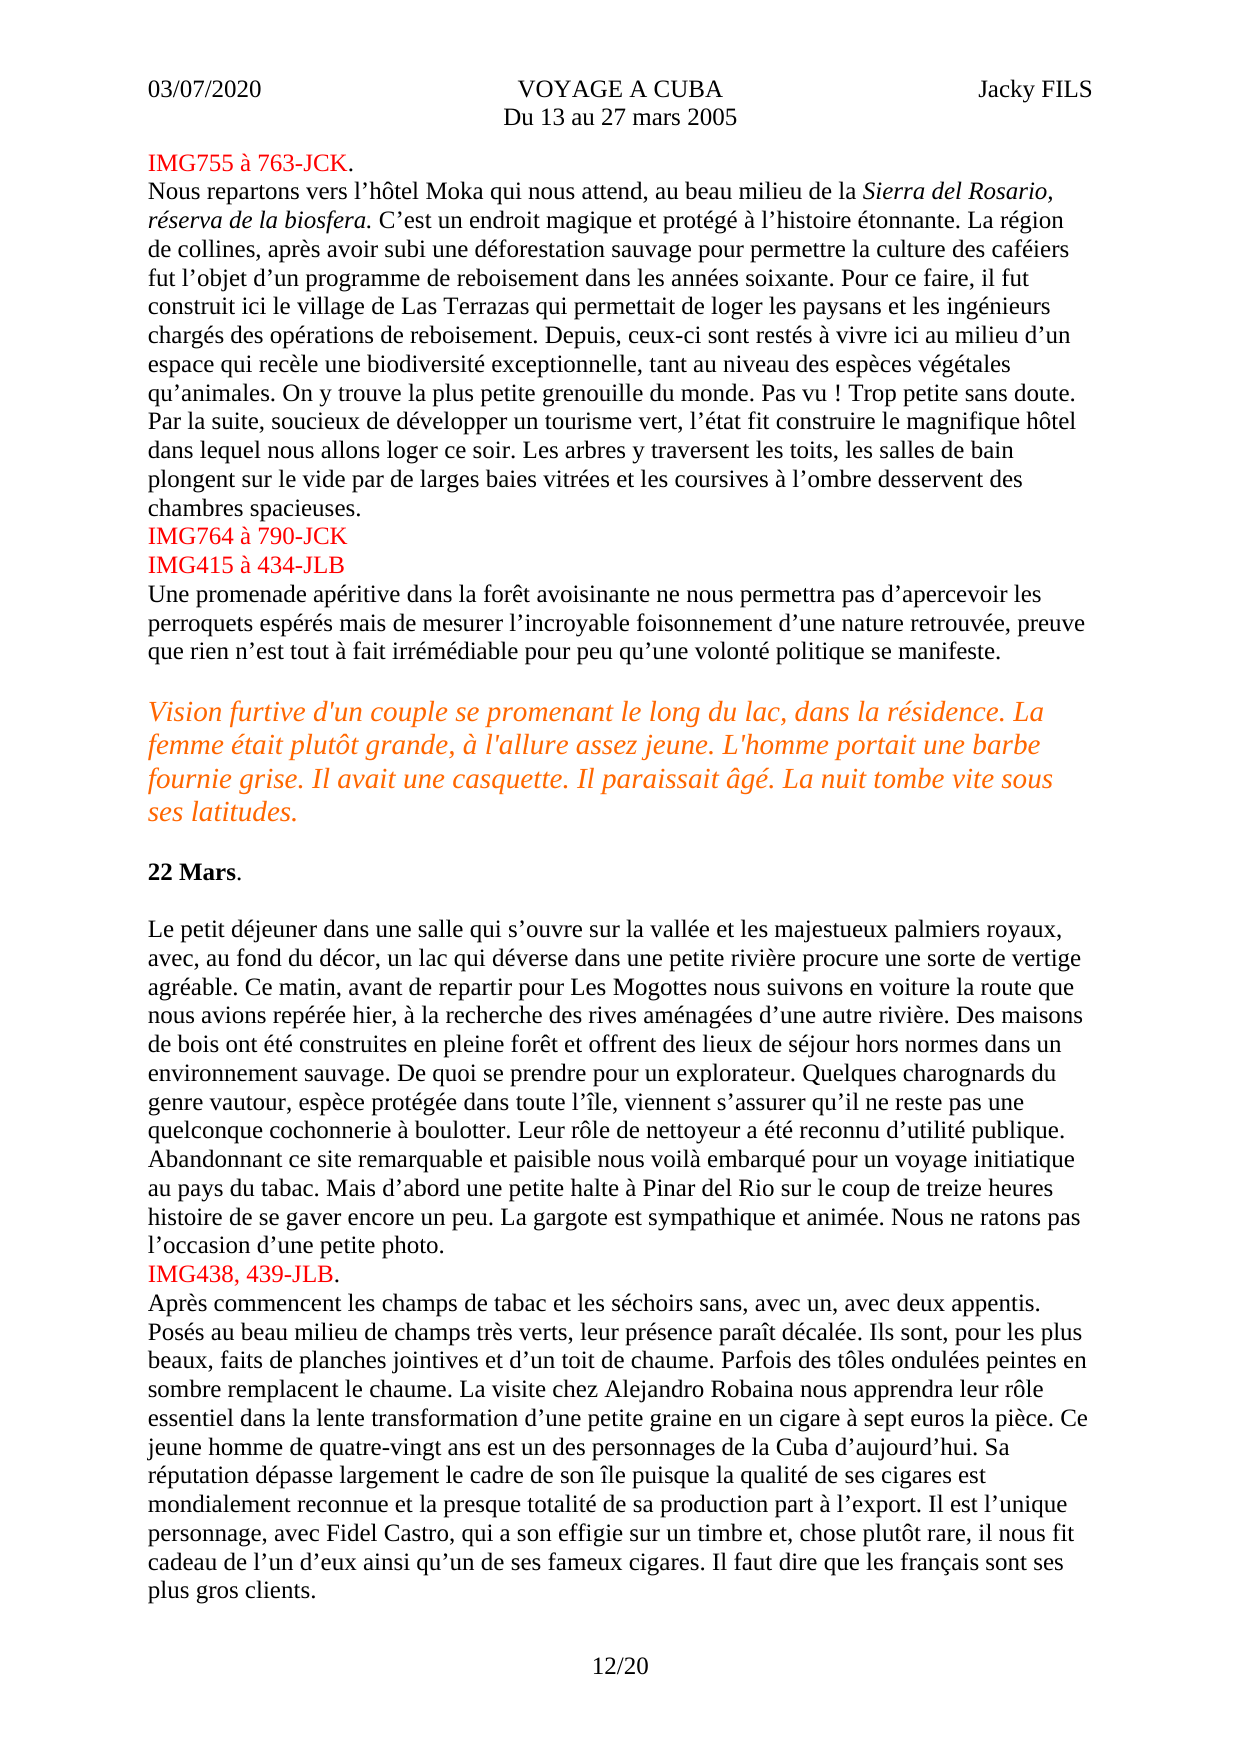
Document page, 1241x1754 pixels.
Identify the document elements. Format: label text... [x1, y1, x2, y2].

list IMG438, 439-JLB. [148, 1259, 1093, 1288]
list Le petit déjeuner dans une salle qui s’ouvre sur la vallée et les majestueux palmiers royaux, avec, au fond du décor, un lac qui déverse dans une petite rivière procure une sorte de vertige agréable. Ce matin, avant de repartir pour Les Mogottes nous suivons en voiture la route que nous avions repérée hier, à la recherche des rives aménagées d’une autre rivière. Des maisons de bois ont été construites en pleine forêt et offrent des lieux de séjour hors normes dans un environnement sauvage. De quoi se prendre pour un explorateur. Quelques charognards du genre vautour, espèce protégée dans toute l’île, viennent s’assurer qu’il ne reste pas une quelconque cochonnerie à boulotter. Leur rôle de nettoyeur a été reconnu d’utilité publique. [148, 914, 1093, 1144]
list Après commencent les champs de tabac et les séchoirs sans, avec un, avec deux appentis. Posés au beau milieu de champs très verts, leur présence paraît décalée. Ils sont, pour les plus beaux, faits de planches jointives et d’un toit de chaume. Parfois des tôles ondulées peintes en sombre remplacent le chaume. La visite chez Alejandro Robaina nous apprendra leur rôle essentiel dans la lente transformation d’une petite graine en un cigare à sept euros la pièce. Ce jeune homme de quatre-vingt ans est un des personnages de la Cuba d’aujourd’hui. Sa réputation dépasse largement le cadre de son île puisque la qualité de ses cigares est mondialement reconnue et la presque totalité de sa production part à l’export. Il est l’unique personnage, avec Fidel Castro, qui a son effigie sur un timbre et, chose plutôt rare, il nous fit cadeau de l’un d’eux ainsi qu’un de ses fameux cigares. Il faut dire que les français sont ses plus gros clients. [148, 1288, 1093, 1604]
list IMG755 à 763-JCK. [148, 148, 1093, 176]
list IMG415 à 434-JLB [148, 550, 1093, 579]
list IMG764 à 790-JCK [148, 521, 1093, 550]
list Vision furtive d'un couple se promenant le long du lac, dans la résidence. La femme était plutôt grande, à l'allure assez jeune. L'homme portait une barbe fournie grise. Il avait une casquette. Il paraissait âgé. La nuit tombe vite sous ses latitudes. [148, 694, 1093, 828]
list Nous repartons vers l’hôtel Moka qui nous attend, au beau milieu de la Sierra del Rosario, réserva de la biosfera. C’est un endroit magique et protégé à l’histoire étonnante. La région de collines, après avoir subi une déforestation sauvage pour permettre la culture des caféiers fut l’objet d’un programme de reboisement dans les années soixante. Pour ce faire, il fut construit ici le village de Las Terrazas qui permettait de loger les paysans et les ingénieurs chargés des opérations de reboisement. Depuis, ceux-ci sont restés à vivre ici au milieu d’un espace qui recèle une biodiversité exceptionnelle, tant au niveau des espèces végétales qu’animales. On y trouve la plus petite grenouille du monde. Pas vu ! Trop petite sans doute. Par la suite, soucieux de développer un tourisme vert, l’état fit construire le magnifique hôtel dans lequel nous allons loger ce soir. Les arbres y traversent les toits, les salles de bain plongent sur le vide par de larges baies vitrées et les coursives à l’ombre desservent des chambres spacieuses. [148, 176, 1093, 521]
list Abandonnant ce site remarquable et paisible nous voilà embarqué pour un voyage initiatique au pays du tabac. Mais d’abord une petite halte à Pinar del Rio sur le coup de treize heures histoire de se gaver encore un peu. La gargote est sympathique et animée. Nous ne ratons pas l’occasion d’une petite photo. [148, 1144, 1093, 1259]
list Une promenade apéritive dans la forêt avoisinante ne nous permettra pas d’apercevoir les perroquets espérés mais de mesurer l’incroyable foisonnement d’une nature retrouvée, preuve que rien n’est tout à fait irrémédiable pour peu qu’une volonté politique se manifeste. [148, 579, 1093, 665]
list 22 Mars. [148, 857, 1093, 886]
